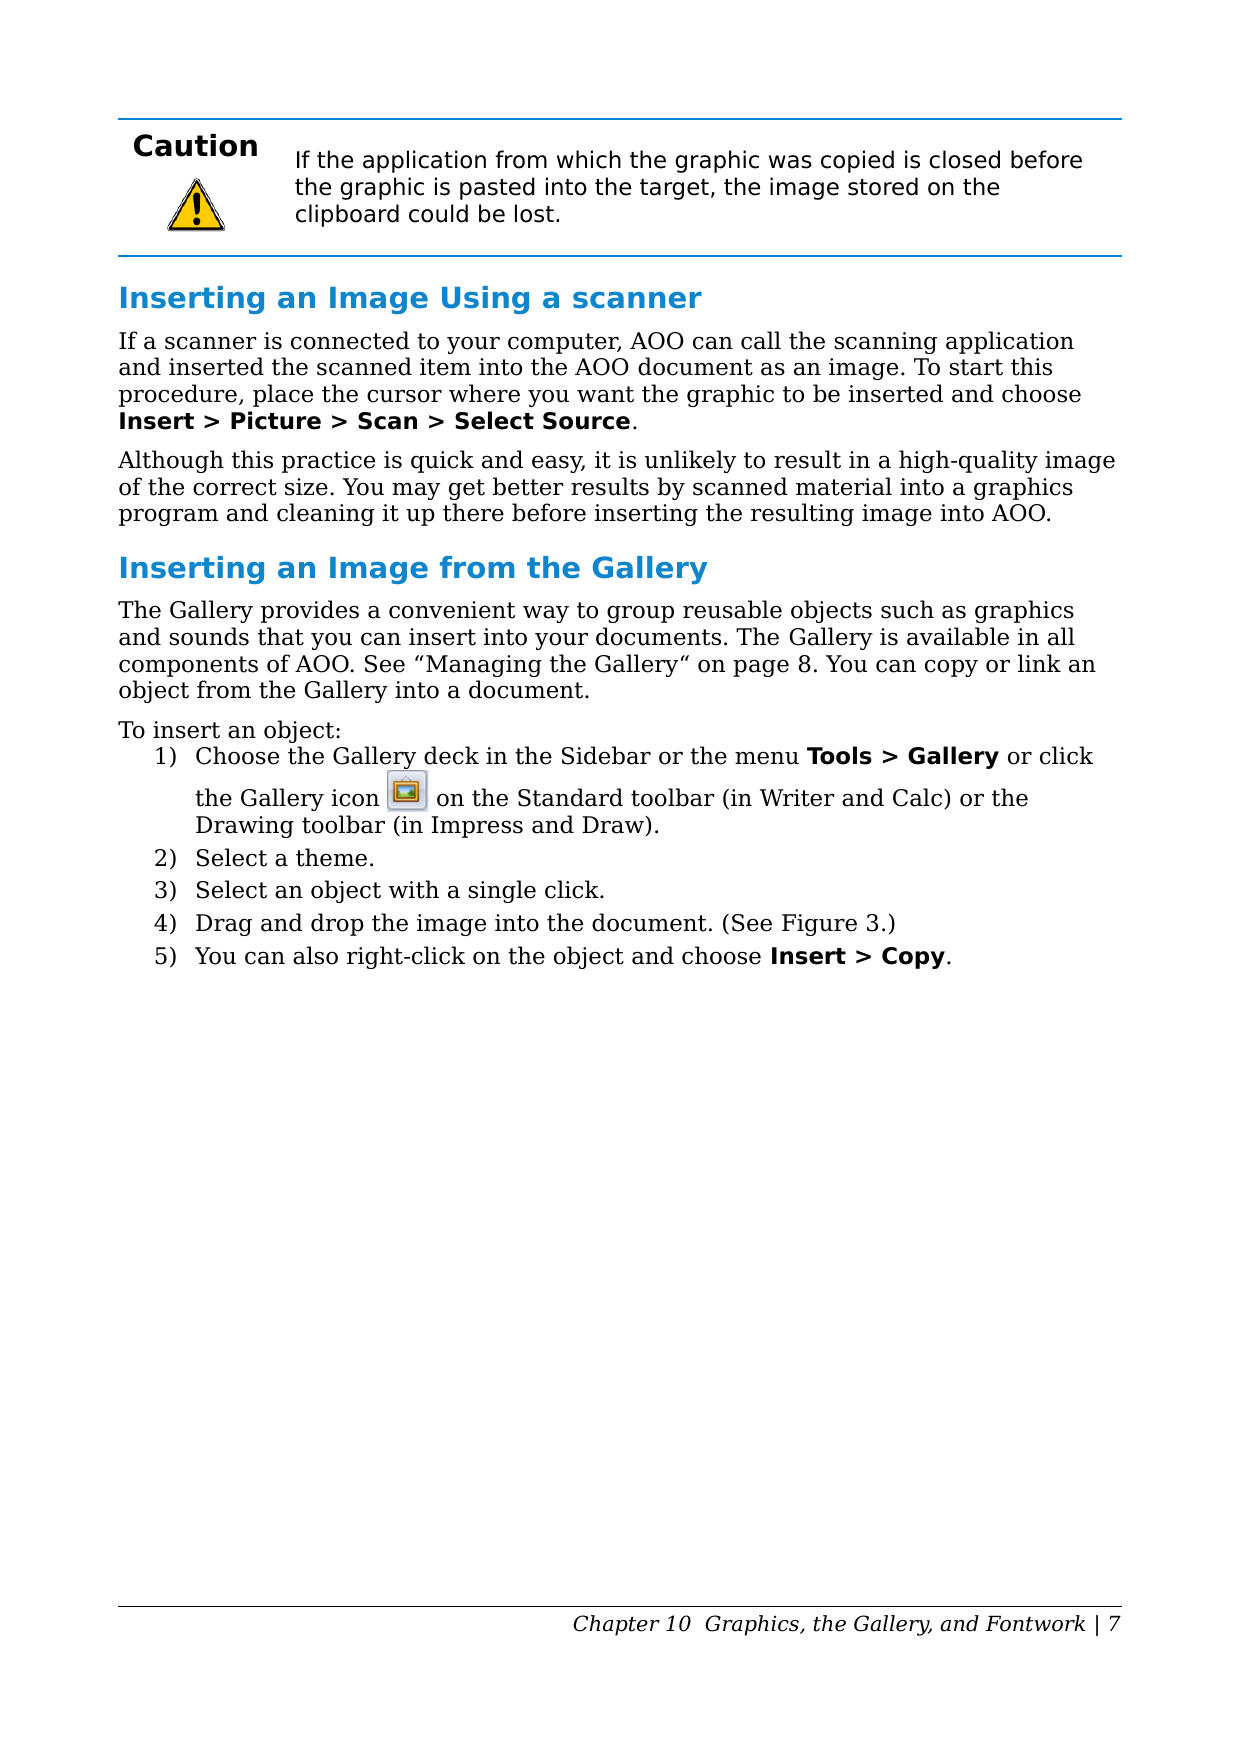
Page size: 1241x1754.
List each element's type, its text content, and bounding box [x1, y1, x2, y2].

text If a scanner is connected to your computer, AOO can call the scanning application and inserted the scanned item into the AOO document as an image. To start this procedure, place the cursor where you want the graphic to be inserted and choose Insert > Picture > Scan > Select Source. [118, 328, 1122, 434]
picture [387, 770, 429, 812]
list Select an object with a single click. [177, 878, 1122, 904]
table_header If the application from which the graphic was copied is closed before the graphic is pasted into the target, the image stored on the clipboard could be lost. [273, 120, 1122, 255]
list You can also right-click on the object and choose Insert > Copy. [177, 943, 1122, 970]
list Choose the Gallery deck in the Sidebar or the menu Tools > Gallery or click the Gallery icon on the Standard toolbar (in Writer and Calc) or the Drawing toolbar (in Impress and Draw). [177, 743, 1122, 838]
picture [163, 174, 228, 235]
subtitle Inserting an Image from the Gallery [118, 551, 1122, 585]
text The Gallery provides a convenient way to group reusable objects such as graphics and sounds that you can insert into your documents. The Gallery is available in all components of AOO. See “Managing the Gallery“ on page 8. You can copy or link an object from the Gallery into a document. [118, 598, 1122, 704]
list Select a theme. [177, 845, 1122, 871]
list Drag and drop the image into the document. (See Figure 3.) [177, 911, 1122, 937]
list To insert an object: [118, 717, 1122, 743]
subtitle Inserting an Image Using a scanner [118, 281, 1122, 315]
text Although this practice is quick and easy, it is unlikely to result in a high-quality image of the correct size. You may get better results by scanned material into a graphics program and cleaning it up there before inserting the resulting image into AOO. [118, 447, 1122, 527]
table_header Caution [118, 120, 273, 255]
